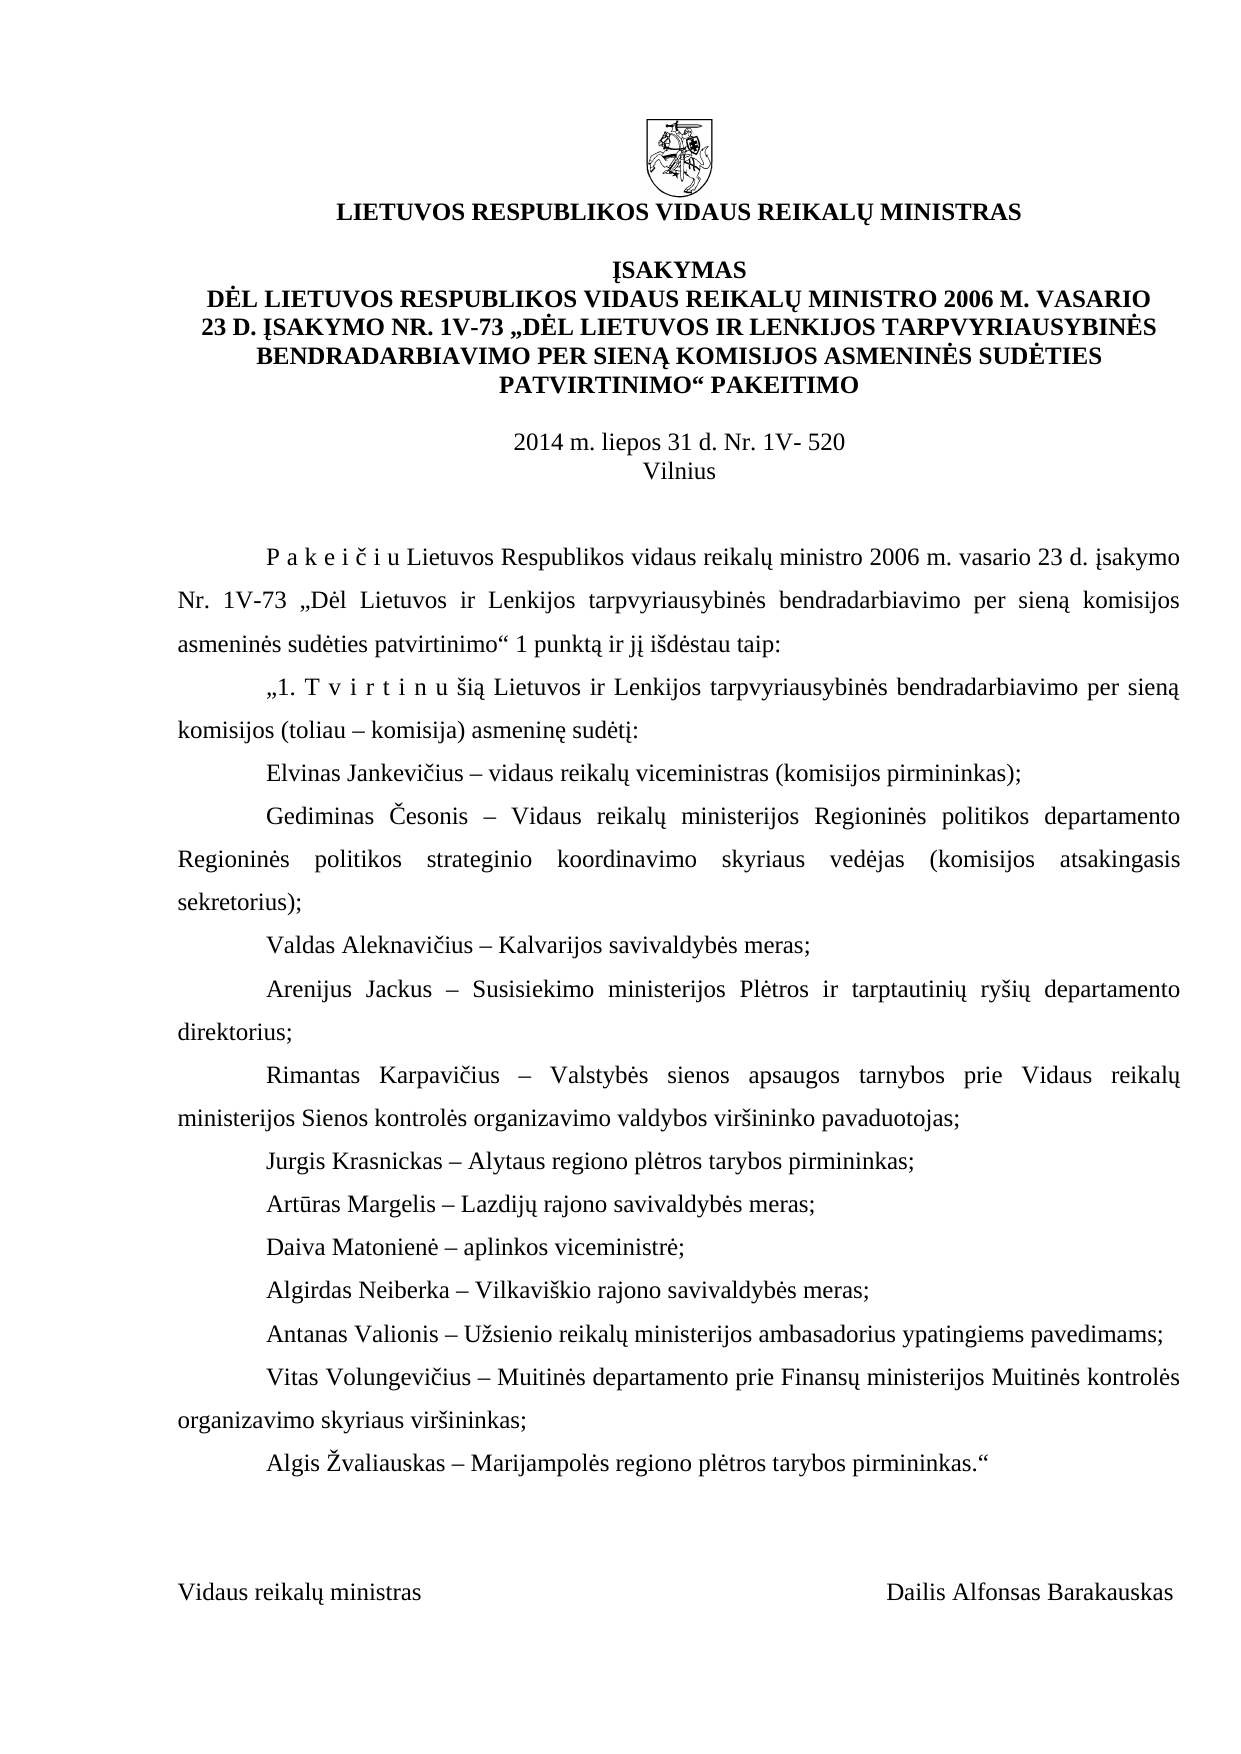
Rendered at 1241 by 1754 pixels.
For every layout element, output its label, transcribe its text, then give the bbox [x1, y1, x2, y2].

text Jurgis Krasnickas – Alytaus regiono plėtros tarybos pirmininkas; [177, 1146, 1181, 1175]
text Vilnius [177, 456, 1181, 485]
text Gediminas Česonis – Vidaus reikalų ministerijos Regioninės politikos departamento Regioninės politikos strateginio koordinavimo skyriaus vedėjas (komisijos atsakingasis sekretorius); [177, 801, 1181, 916]
text įsakymas [177, 255, 1181, 284]
text Daiva Matonienė – aplinkos viceministrė; [177, 1232, 1181, 1261]
text Rimantas Karpavičius – Valstybės sienos apsaugos tarnybos prie Vidaus reikalų ministerijos Sienos kontrolės organizavimo valdybos viršininko pavaduotojas; [177, 1060, 1181, 1132]
text P a k e i č i u Lietuvos Respublikos vidaus reikalų ministro 2006 m. vasario 23 d. įsakymo Nr. 1V-73 „Dėl Lietuvos ir Lenkijos tarpvyriausybinės bendradarbiavimo per sieną komisijos asmeninės sudėties patvirtinimo“ 1 punktą ir jį išdėstau taip: [177, 542, 1181, 657]
text Vidaus reikalų ministras Dailis Alfonsas Barakauskas [177, 1577, 1181, 1606]
text Vitas Volungevičius – Muitinės departamento prie Finansų ministerijos Muitinės kontrolės organizavimo skyriaus viršininkas; [177, 1362, 1181, 1434]
text DĖL LIETUVOS RESPUBLIKOS VIDAUS REIKALŲ MINISTRO 2006 M. VASARIO 23 D. ĮSAKYMO Nr. 1V-73 „DĖL LIETUVOS IR LENKIJOS TARPVYRIAUSYBINĖS BENDRADARBIAVIMO PER SIENĄ KOMISIJOS ASMENINĖS SUDĖTIES PATVIRTINIMO“ PAKEITIMO [177, 284, 1181, 399]
text Algirdas Neiberka – Vilkaviškio rajono savivaldybės meras; [177, 1276, 1181, 1304]
text 2014 m. liepos 31 d. Nr. 1V- 520 [166, 427, 1181, 456]
text Arenijus Jackus – Susisiekimo ministerijos Plėtros ir tarptautinių ryšių departamento direktorius; [177, 974, 1181, 1046]
text „1. T v i r t i n u šią Lietuvos ir Lenkijos tarpvyriausybinės bendradarbiavimo per sieną komisijos (toliau – komisija) asmeninę sudėtį: [177, 672, 1181, 744]
text LIETUVOS RESPUBLIKOS VIDAUS REIKALŲ MINISTras [177, 197, 1181, 226]
text Elvinas Jankevičius – vidaus reikalų viceministras (komisijos pirmininkas); [177, 758, 1181, 787]
text Valdas Aleknavičius – Kalvarijos savivaldybės meras; [177, 931, 1181, 959]
text Artūras Margelis – Lazdijų rajono savivaldybės meras; [177, 1189, 1181, 1218]
text Algis Žvaliauskas – Marijampolės regiono plėtros tarybos pirmininkas.“ [177, 1448, 1181, 1477]
text Antanas Valionis – Užsienio reikalų ministerijos ambasadorius ypatingiems pavedimams; [177, 1319, 1181, 1347]
